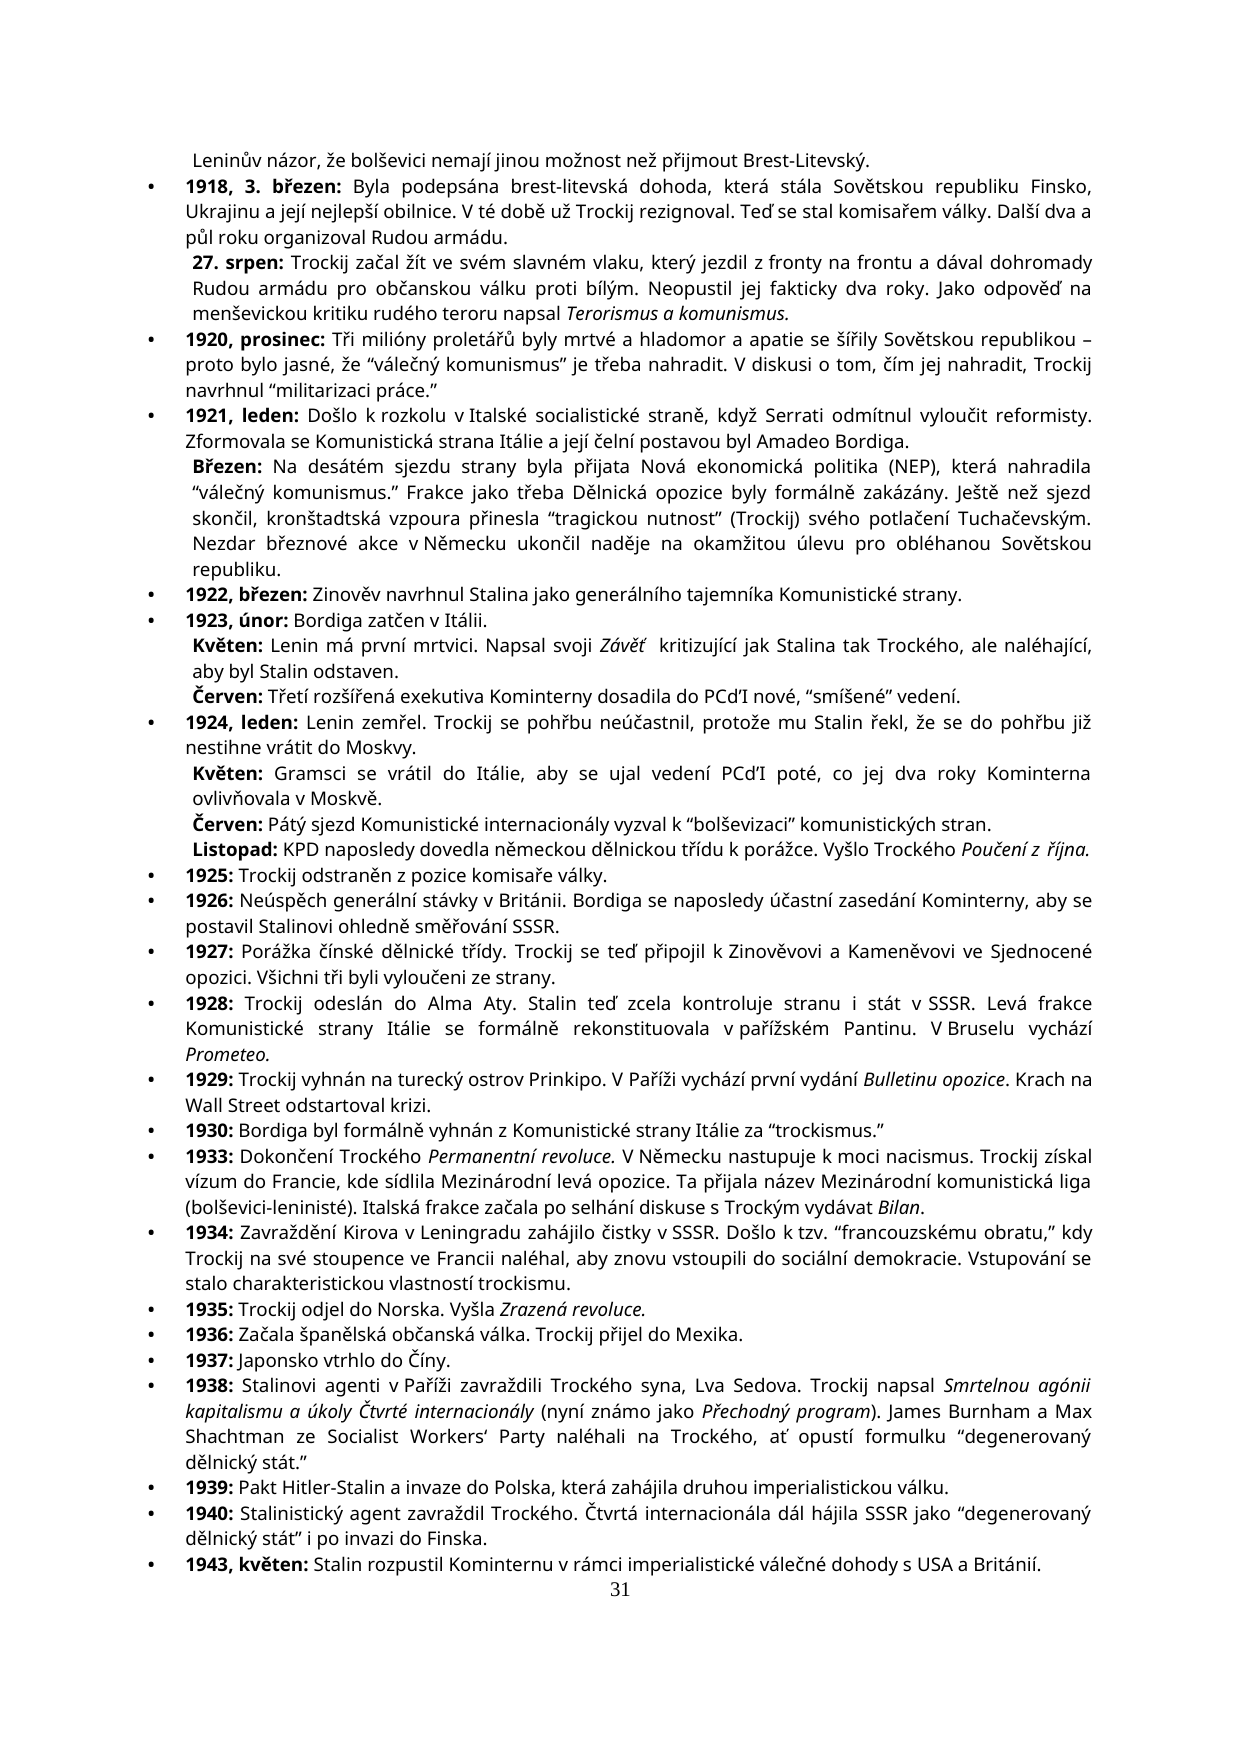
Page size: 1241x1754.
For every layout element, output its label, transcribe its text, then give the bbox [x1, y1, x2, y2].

list 1928: Trockij odeslán do Alma Aty. Stalin teď zcela kontroluje stranu i stát v SSSR. Levá frakce Komunistické strany Itálie se formálně rekonstituovala v pařížském Pantinu. V Bruselu vychází Prometeo. [148, 990, 1093, 1066]
text Červen: Pátý sjezd Komunistické internacionály vyzval k “bolševizaci” komunistických stran. [192, 811, 1093, 837]
list 1934: Zavraždění Kirova v Leningradu zahájilo čistky v SSSR. Došlo k tzv. “francouzskému obratu,” kdy Trockij na své stoupence ve Francii naléhal, aby znovu vstoupili do sociální demokracie. Vstupování se stalo charakteristickou vlastností trockismu. [148, 1219, 1093, 1296]
list 1933: Dokončení Trockého Permanentní revoluce. V Německu nastupuje k moci nacismus. Trockij získal vízum do Francie, kde sídlila Mezinárodní levá opozice. Ta přijala název Mezinárodní komunistická liga (bolševici-leninisté). Italská frakce začala po selhání diskuse s Trockým vydávat Bilan. [148, 1143, 1093, 1219]
list 1925: Trockij odstraněn z pozice komisaře války. [148, 862, 1093, 888]
list 1936: Začala španělská občanská válka. Trockij přijel do Mexika. [148, 1322, 1093, 1347]
text 27. srpen: Trockij začal žít ve svém slavném vlaku, který jezdil z fronty na frontu a dával dohromady Rudou armádu pro občanskou válku proti bílým. Neopustil jej fakticky dva roky. Jako odpověď na menševickou kritiku rudého teroru napsal Terorismus a komunismus. [192, 250, 1093, 326]
list 1923, únor: Bordiga zatčen v Itálii. [148, 607, 1093, 632]
list 1939: Pakt Hitler-Stalin a invaze do Polska, která zahájila druhou imperialistickou válku. [148, 1475, 1093, 1500]
list 1935: Trockij odjel do Norska. Vyšla Zrazená revoluce. [148, 1296, 1093, 1322]
list 1926: Neúspěch generální stávky v Británii. Bordiga se naposledy účastní zasedání Kominterny, aby se postavil Stalinovi ohledně směřování SSSR. [148, 888, 1093, 939]
text Březen: Na desátém sjezdu strany byla přijata Nová ekonomická politika (NEP), která nahradila “válečný komunismus.” Frakce jako třeba Dělnická opozice byly formálně zakázány. Ještě než sjezd skončil, kronštadtská vzpoura přinesla “tragickou nutnost” (Trockij) svého potlačení Tuchačevským. Nezdar březnové akce v Německu ukončil naděje na okamžitou úlevu pro obléhanou Sovětskou republiku. [192, 454, 1093, 581]
list 1943, květen: Stalin rozpustil Kominternu v rámci imperialistické válečné dohody s USA a Británií. [148, 1551, 1093, 1577]
list 1921, leden: Došlo k rozkolu v Italské socialistické straně, když Serrati odmítnul vyloučit reformisty. Zformovala se Komunistická strana Itálie a její čelní postavou byl Amadeo Bordiga. [148, 403, 1093, 454]
list 1940: Stalinistický agent zavraždil Trockého. Čtvrtá internacionála dál hájila SSSR jako “degenerovaný dělnický stát” i po invazi do Finska. [148, 1500, 1093, 1551]
text Květen: Gramsci se vrátil do Itálie, aby se ujal vedení PCd’I poté, co jej dva roky Kominterna ovlivňovala v Moskvě. [192, 760, 1093, 811]
list 1920, prosinec: Tři milióny proletářů byly mrtvé a hladomor a apatie se šířily Sovětskou republikou – proto bylo jasné, že “válečný komunismus” je třeba nahradit. V diskusi o tom, čím jej nahradit, Trockij navrhnul “militarizaci práce.” [148, 326, 1093, 403]
list 1929: Trockij vyhnán na turecký ostrov Prinkipo. V Paříži vychází první vydání Bulletinu opozice. Krach na Wall Street odstartoval krizi. [148, 1066, 1093, 1117]
list 1927: Porážka čínské dělnické třídy. Trockij se teď připojil k Zinověvovi a Kameněvovi ve Sjednocené opozici. Všichni tři byli vyloučeni ze strany. [148, 939, 1093, 990]
text Listopad: KPD naposledy dovedla německou dělnickou třídu k porážce. Vyšlo Trockého Poučení z října. [192, 837, 1093, 862]
text Červen: Třetí rozšířená exekutiva Kominterny dosadila do PCd’I nové, “smíšené” vedení. [192, 683, 1093, 709]
list 1922, březen: Zinověv navrhnul Stalina jako generálního tajemníka Komunistické strany. [148, 581, 1093, 607]
list 1924, leden: Lenin zemřel. Trockij se pohřbu neúčastnil, protože mu Stalin řekl, že se do pohřbu již nestihne vrátit do Moskvy. [148, 709, 1093, 760]
list 1937: Japonsko vtrhlo do Číny. [148, 1347, 1093, 1373]
list 1918, 3. březen: Byla podepsána brest-litevská dohoda, která stála Sovětskou republiku Finsko, Ukrajinu a její nejlepší obilnice. V té době už Trockij rezignoval. Teď se stal komisařem války. Další dva a půl roku organizoval Rudou armádu. [148, 173, 1093, 250]
text Leninův názor, že bolševici nemají jinou možnost než přijmout Brest-Litevský. [192, 148, 1093, 173]
text Květen: Lenin má první mrtvici. Napsal svoji Závěť kritizující jak Stalina tak Trockého, ale naléhající, aby byl Stalin odstaven. [192, 632, 1093, 683]
list 1938: Stalinovi agenti v Paříži zavraždili Trockého syna, Lva Sedova. Trockij napsal Smrtelnou agónii kapitalismu a úkoly Čtvrté internacionály (nyní známo jako Přechodný program). James Burnham a Max Shachtman ze Socialist Workers‘ Party naléhali na Trockého, ať opustí formulku “degenerovaný dělnický stát.” [148, 1373, 1093, 1475]
list 1930: Bordiga byl formálně vyhnán z Komunistické strany Itálie za “trockismus.” [148, 1117, 1093, 1143]
